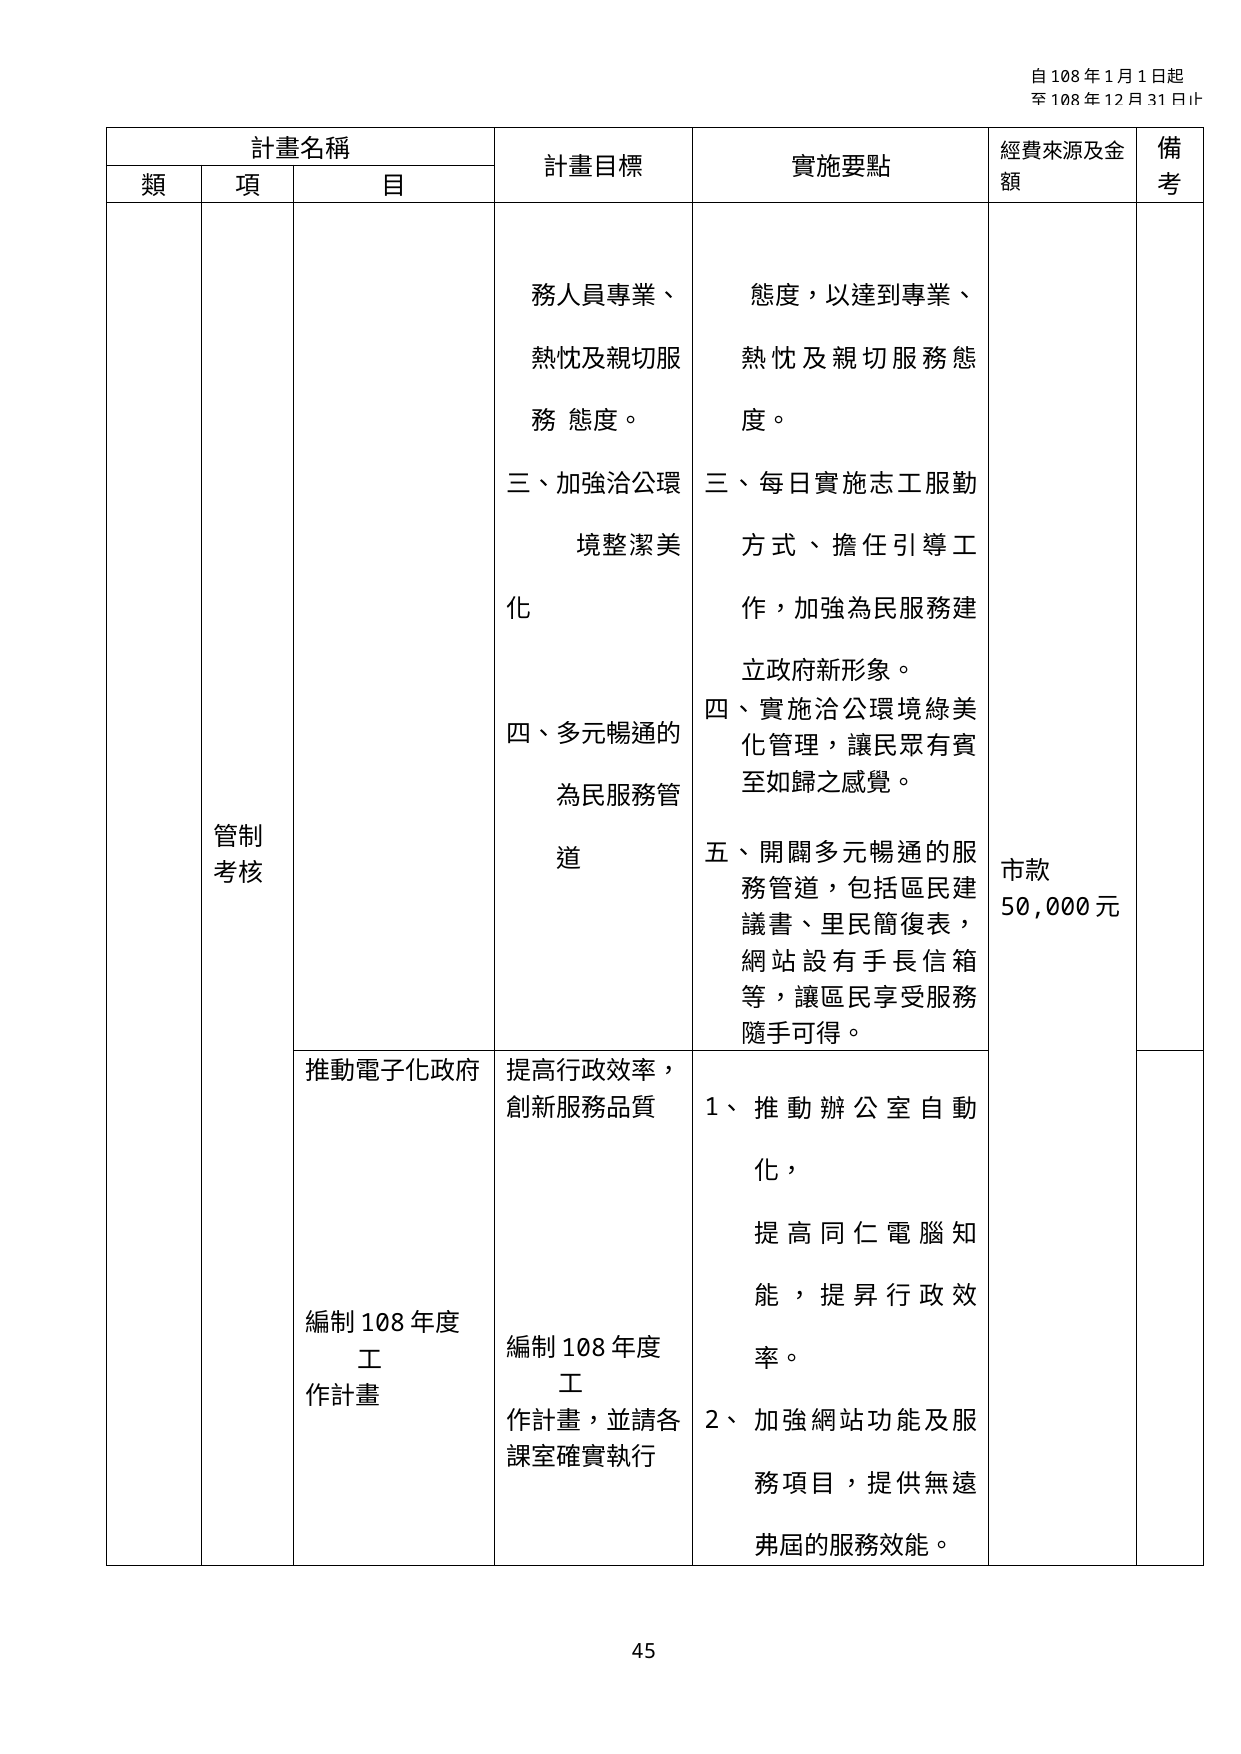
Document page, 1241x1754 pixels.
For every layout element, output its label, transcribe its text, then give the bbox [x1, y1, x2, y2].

table_cell [107, 203, 201, 1564]
table_cell 管制考核 [202, 203, 293, 1564]
table_header 實施要點 [693, 128, 988, 202]
table_cell 推動電子化政府 編制108年度工 作計畫 [294, 1051, 494, 1564]
table_header 計畫名稱 [1015, 56, 1240, 112]
table_cell 市款50,000元 [989, 203, 1136, 1564]
table_cell [294, 203, 494, 1050]
table_header 備考 [1137, 128, 1203, 202]
table_cell 務人員專業、熱忱及親切服務 態度。 三、加強洽公環 境整潔美化 四、多元暢通的為民服務管道 [495, 203, 692, 1050]
table_cell 提高行政效率， 創新服務品質 編制108年度工 作計畫，並請各 課室確實執行 [495, 1051, 692, 1564]
table_cell [1137, 203, 1203, 1050]
table_cell [1137, 1051, 1203, 1564]
table_cell 項 [202, 166, 293, 202]
table_header 計畫目標 [495, 128, 692, 202]
table_header 計畫名稱 [107, 128, 494, 164]
table_cell 類 [107, 166, 201, 202]
table_header 經費來源及金額 [989, 128, 1136, 202]
table_cell 推動辦公室自動化， 提高同仁電腦知能，提昇行政效率。 加強網站功能及服務項目，提供無遠弗屆的服務效能。 [693, 1051, 988, 1564]
table_cell 目 [294, 166, 494, 202]
table_cell 態度，以達到專業、熱忱及親切服務態度。 三、每日實施志工服勤方式、擔任引導工作，加強為民服務建立政府新形象。 四、實施洽公環境綠美化管理，讓民眾有賓至如歸之感覺。 五、開闢多元暢通的服務管道，包括區民建議書、里民簡復表，網站設有手長信箱等，讓區民享受服務隨手可得。 [693, 203, 988, 1050]
